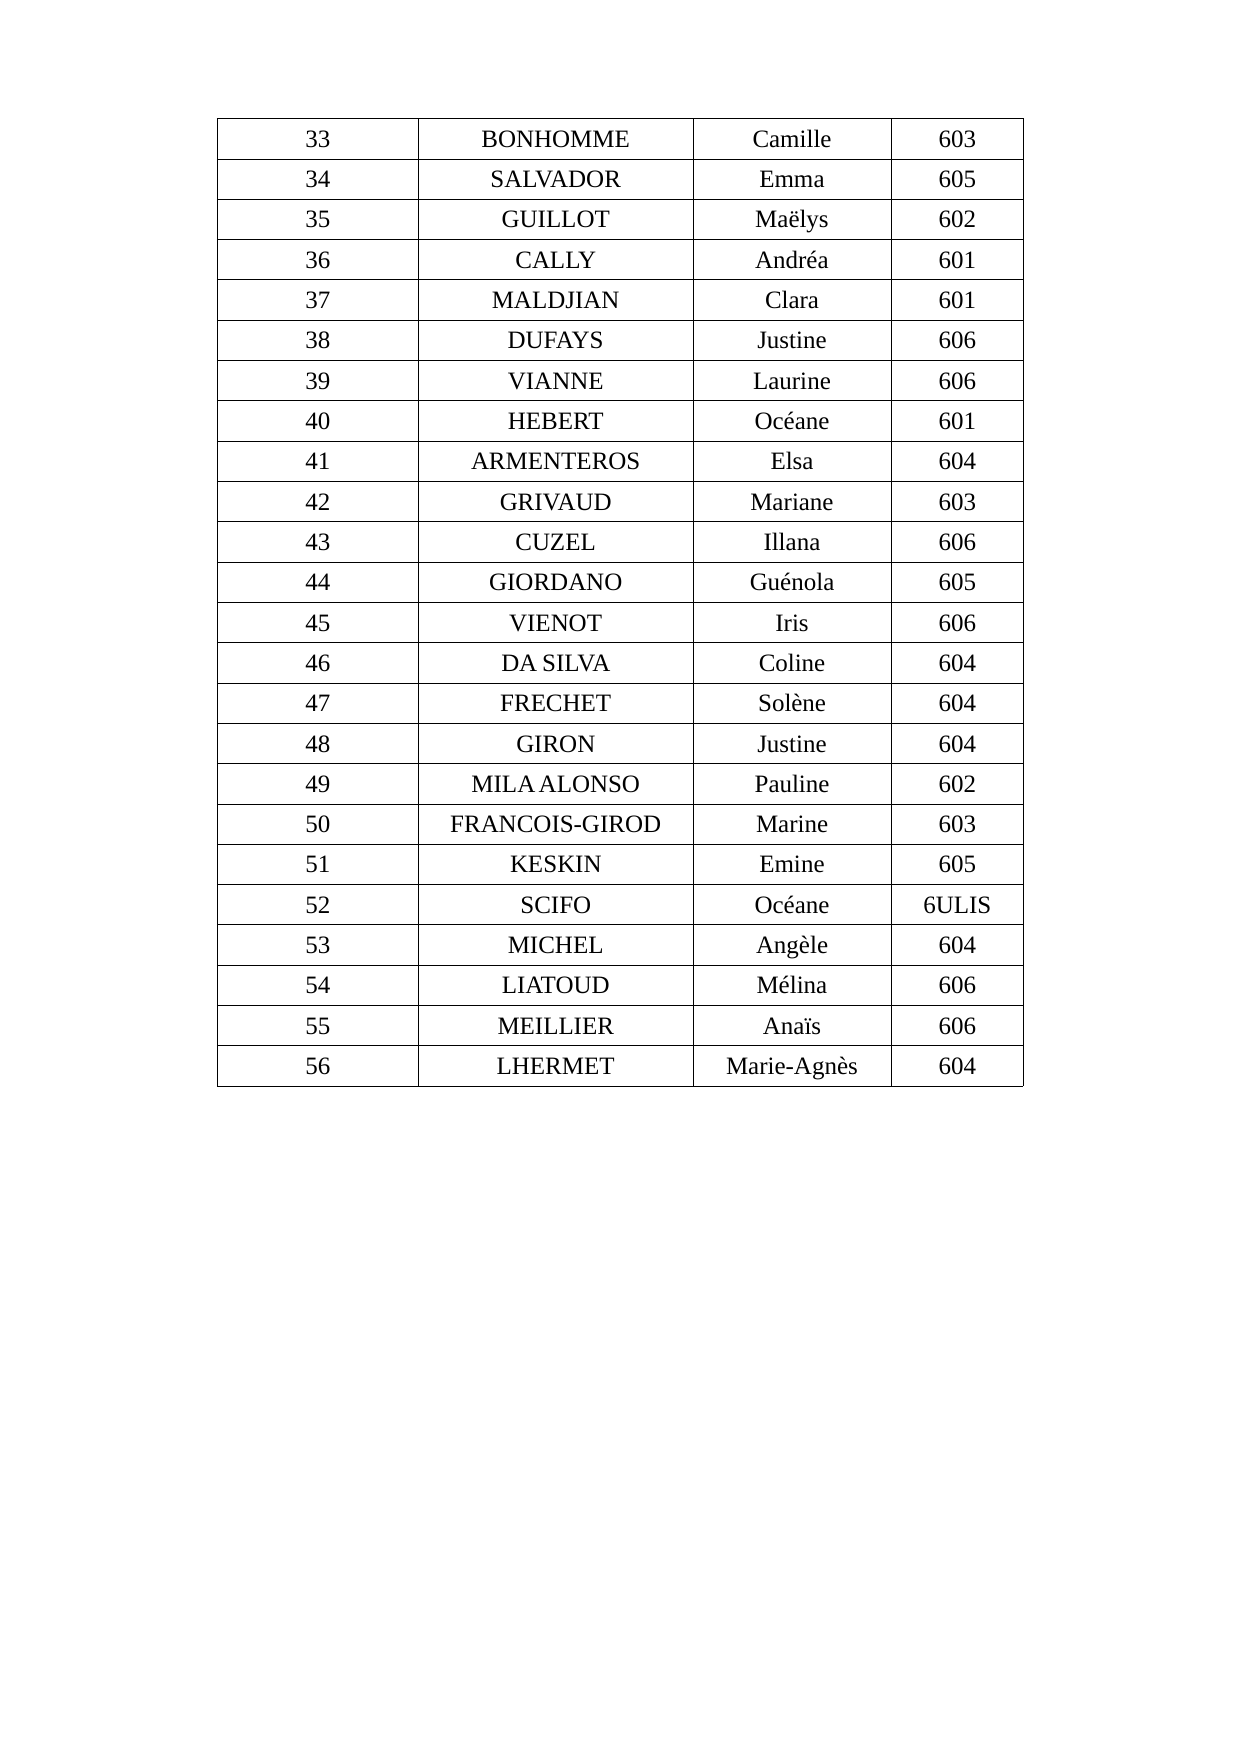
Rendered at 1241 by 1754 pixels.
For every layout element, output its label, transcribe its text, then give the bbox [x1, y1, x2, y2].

table_cell 606 [892, 522, 1023, 562]
table_cell Maëlys [694, 200, 891, 239]
table_cell SCIFO [419, 885, 693, 924]
table_cell 603 [892, 119, 1023, 158]
table_cell Iris [694, 603, 891, 642]
table_cell Camille [694, 119, 891, 158]
table_cell 53 [218, 925, 418, 965]
table_cell 51 [218, 845, 418, 884]
table_cell VIANNE [419, 361, 693, 400]
table_cell 603 [892, 482, 1023, 521]
table_cell 6ULIS [892, 885, 1023, 924]
table_cell ARMENTEROS [419, 442, 693, 481]
table_cell 46 [218, 643, 418, 682]
table_cell 42 [218, 482, 418, 521]
table_cell Marine [694, 805, 891, 844]
table_cell Justine [694, 724, 891, 763]
table_cell 604 [892, 925, 1023, 965]
table_cell MICHEL [419, 925, 693, 965]
table_cell 605 [892, 160, 1023, 199]
table_cell Pauline [694, 764, 891, 803]
table_cell 601 [892, 401, 1023, 441]
table_cell 601 [892, 240, 1023, 279]
table_cell 56 [218, 1046, 418, 1086]
table_cell HEBERT [419, 401, 693, 441]
table_cell CALLY [419, 240, 693, 279]
table_cell Solène [694, 684, 891, 723]
table_cell Marie-Agnès [694, 1046, 891, 1086]
table_cell Laurine [694, 361, 891, 400]
table_cell LHERMET [419, 1046, 693, 1086]
table_cell Mariane [694, 482, 891, 521]
table_cell SALVADOR [419, 160, 693, 199]
table_cell Emine [694, 845, 891, 884]
table_cell GIRON [419, 724, 693, 763]
table_cell MALDJIAN [419, 280, 693, 320]
table_cell MILA ALONSO [419, 764, 693, 803]
table_cell 44 [218, 563, 418, 602]
table_cell 606 [892, 966, 1023, 1005]
table_cell 606 [892, 603, 1023, 642]
table_cell 37 [218, 280, 418, 320]
table_cell Emma [694, 160, 891, 199]
table_cell 39 [218, 361, 418, 400]
table_cell 40 [218, 401, 418, 441]
table_cell 55 [218, 1006, 418, 1045]
table_cell BONHOMME [419, 119, 693, 158]
table_cell Clara [694, 280, 891, 320]
table_cell 43 [218, 522, 418, 562]
table_cell 604 [892, 1046, 1023, 1086]
table_cell Angèle [694, 925, 891, 965]
table_cell 606 [892, 321, 1023, 360]
table_cell Guénola [694, 563, 891, 602]
table_cell Mélina [694, 966, 891, 1005]
table_cell 48 [218, 724, 418, 763]
table_cell 602 [892, 200, 1023, 239]
table_cell Illana [694, 522, 891, 562]
table_cell CUZEL [419, 522, 693, 562]
table_cell LIATOUD [419, 966, 693, 1005]
table_cell GIORDANO [419, 563, 693, 602]
table_cell 54 [218, 966, 418, 1005]
table_cell Coline [694, 643, 891, 682]
table_cell Anaïs [694, 1006, 891, 1045]
table_cell 604 [892, 442, 1023, 481]
table_cell GUILLOT [419, 200, 693, 239]
table_cell 41 [218, 442, 418, 481]
table_cell VIENOT [419, 603, 693, 642]
table_cell KESKIN [419, 845, 693, 884]
table_cell 33 [218, 119, 418, 158]
table_cell 35 [218, 200, 418, 239]
table_cell 604 [892, 724, 1023, 763]
table_cell 38 [218, 321, 418, 360]
table_cell MEILLIER [419, 1006, 693, 1045]
table_cell FRECHET [419, 684, 693, 723]
table_cell 606 [892, 1006, 1023, 1045]
table_cell 604 [892, 643, 1023, 682]
table_cell DUFAYS [419, 321, 693, 360]
table_cell Justine [694, 321, 891, 360]
table_cell 47 [218, 684, 418, 723]
table_cell DA SILVA [419, 643, 693, 682]
table_cell 605 [892, 563, 1023, 602]
table_cell 34 [218, 160, 418, 199]
table_cell 36 [218, 240, 418, 279]
table_cell 604 [892, 684, 1023, 723]
table_cell Elsa [694, 442, 891, 481]
table_cell 602 [892, 764, 1023, 803]
table_cell Océane [694, 401, 891, 441]
table_cell Océane [694, 885, 891, 924]
table_cell 45 [218, 603, 418, 642]
table_cell 603 [892, 805, 1023, 844]
table_cell Andréa [694, 240, 891, 279]
table_cell 52 [218, 885, 418, 924]
table_cell 49 [218, 764, 418, 803]
table_cell FRANCOIS-GIROD [419, 805, 693, 844]
table_cell 50 [218, 805, 418, 844]
table_cell 606 [892, 361, 1023, 400]
table_cell 605 [892, 845, 1023, 884]
table_cell 601 [892, 280, 1023, 320]
table_cell GRIVAUD [419, 482, 693, 521]
